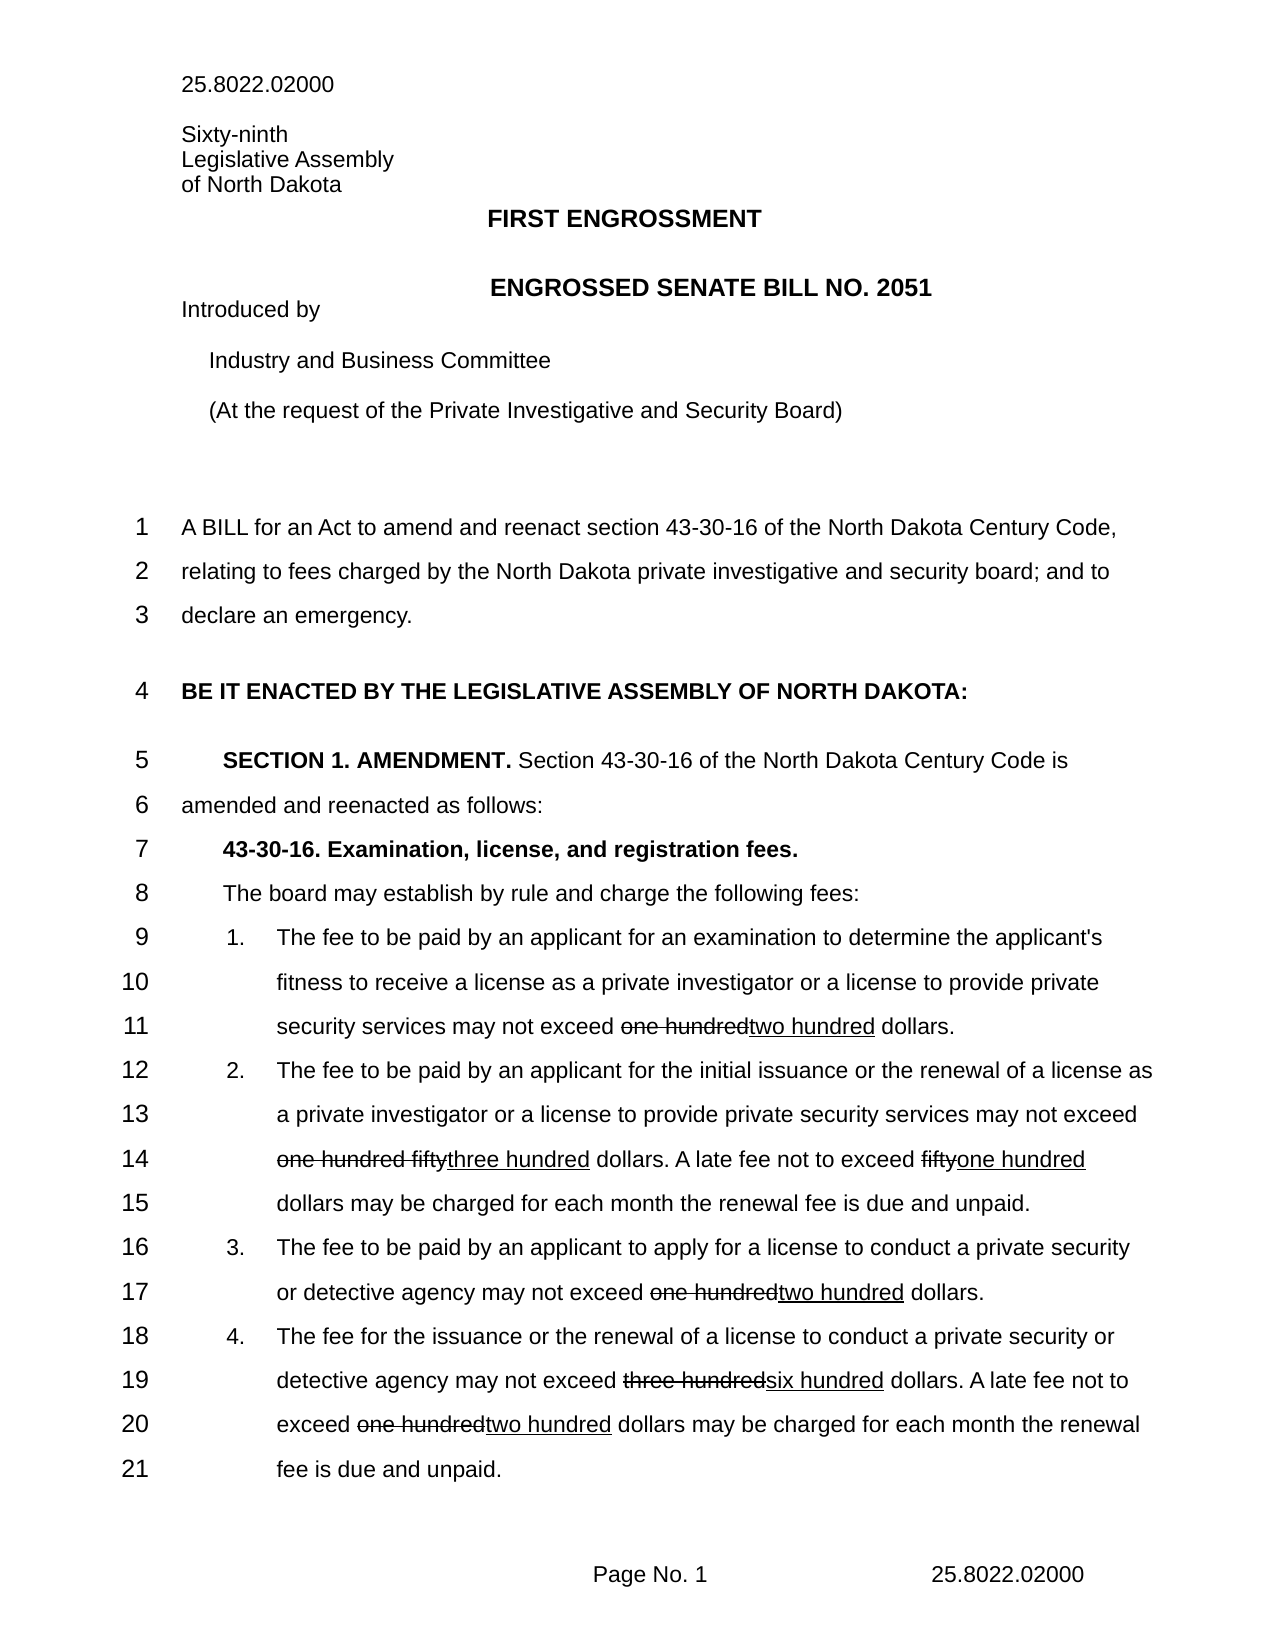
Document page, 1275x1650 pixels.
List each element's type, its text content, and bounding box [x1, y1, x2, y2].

text SECTION 1. AMENDMENT. Section 43‑30‑16 of the North Dakota Century Code is amended and reenacted as follows: [181, 733, 1154, 822]
table_cell [744, 98, 1153, 148]
text The board may establish by rule and charge the following fees: [181, 866, 1154, 910]
table_header 25.8022.02000 [181, 73, 744, 98]
text 4. The fee for the issuance or the renewal of a license to conduct a private security or detective agency may not exceed three hundredsix hundred dollars. A late fee not to exceed one hundredtwo hundred dollars may be charged for each month the renewal fee is due and unpaid. [181, 1309, 1154, 1486]
text (At the request of the Private Investigative and Security Board) [208, 400, 1154, 423]
text Industry and Business Committee [208, 350, 1154, 373]
subtitle 43‑30‑16. Examination, license, and registration fees. [181, 822, 1154, 866]
table_cell Sixty-ninth [181, 98, 744, 148]
text 1. The fee to be paid by an applicant for an examination to determine the applicant's fitness to receive a license as a private investigator or a license to provide private security services may not exceed one hundredtwo hundred dollars. [181, 910, 1154, 1043]
title ENGROSSED Senate BILL NO. 2051 [490, 272, 932, 301]
text Introduced by [181, 298, 1154, 323]
title FIRST ENGROSSMENT [487, 206, 762, 233]
title A BILL for an Act to amend and reenact section 43‑30‑16 of the North Dakota Century Code, relating to fees charged by the North Dakota private investigative and security board; and to declare an emergency. [181, 500, 1154, 633]
text 3. The fee to be paid by an applicant to apply for a license to conduct a private security or detective agency may not exceed one hundredtwo hundred dollars. [181, 1220, 1154, 1309]
table_header [744, 73, 1153, 98]
text BE IT ENACTED BY THE LEGISLATIVE ASSEMBLY OF NORTH DAKOTA: [181, 664, 1154, 708]
text Legislative Assembly [181, 148, 1154, 173]
text 2. The fee to be paid by an applicant for the initial issuance or the renewal of a license as a private investigator or a license to provide private security services may not exceed one hundred fiftythree hundred dollars. A late fee not to exceed fiftyone hundred dollars may be charged for each month the renewal fee is due and unpaid. [181, 1043, 1154, 1220]
text of North Dakota [181, 173, 1154, 198]
